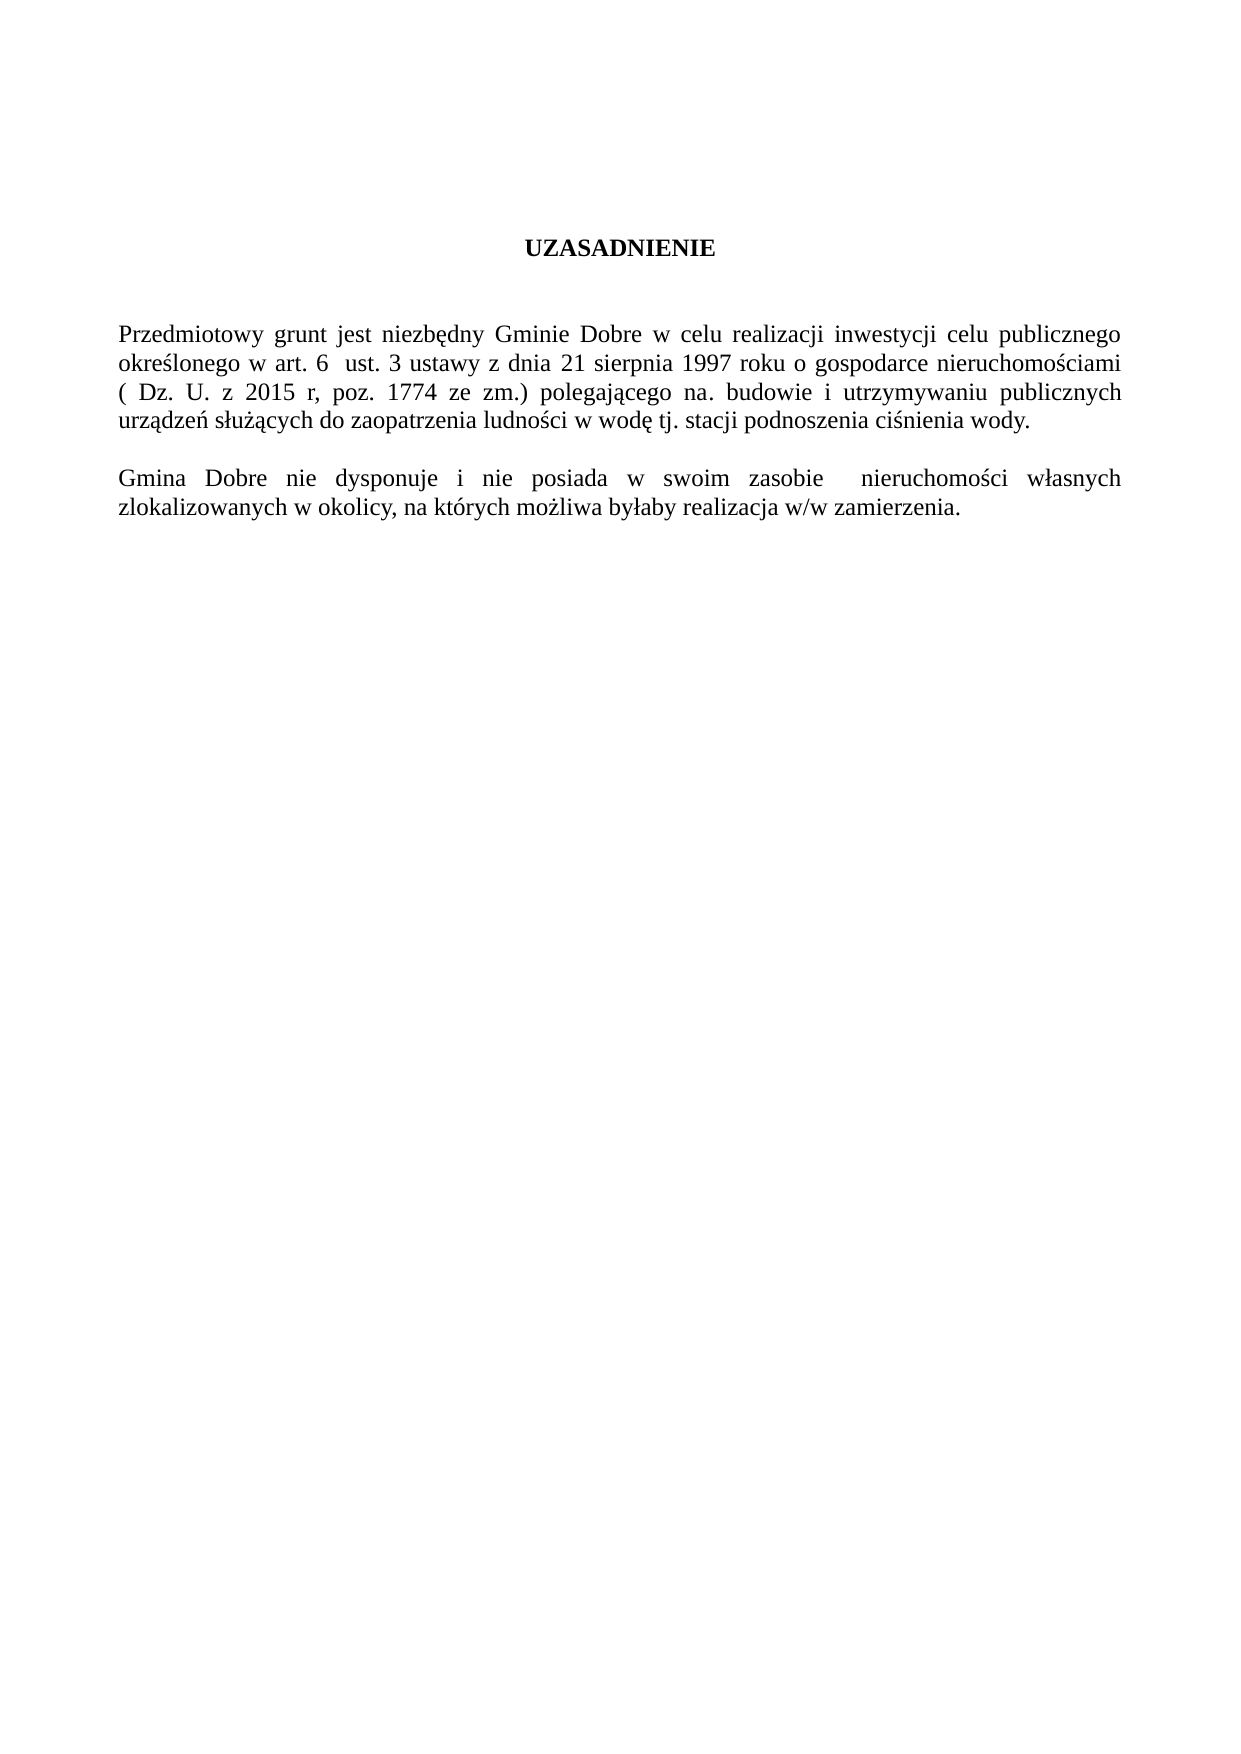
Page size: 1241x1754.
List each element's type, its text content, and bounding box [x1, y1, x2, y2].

text Przedmiotowy grunt jest niezbędny Gminie Dobre w celu realizacji inwestycji celu publicznego określonego w art. 6 ust. 3 ustawy z dnia 21 sierpnia 1997 roku o gospodarce nieruchomościami ( Dz. U. z 2015 r, poz. 1774 ze zm.) polegającego na. budowie i utrzymywaniu publicznych urządzeń służących do zaopatrzenia ludności w wodę tj. stacji podnoszenia ciśnienia wody. [118, 319, 1122, 434]
text UZASADNIENIE [118, 233, 1122, 262]
text Gmina Dobre nie dysponuje i nie posiada w swoim zasobie nieruchomości własnych zlokalizowanych w okolicy, na których możliwa byłaby realizacja w/w zamierzenia. [118, 463, 1122, 521]
